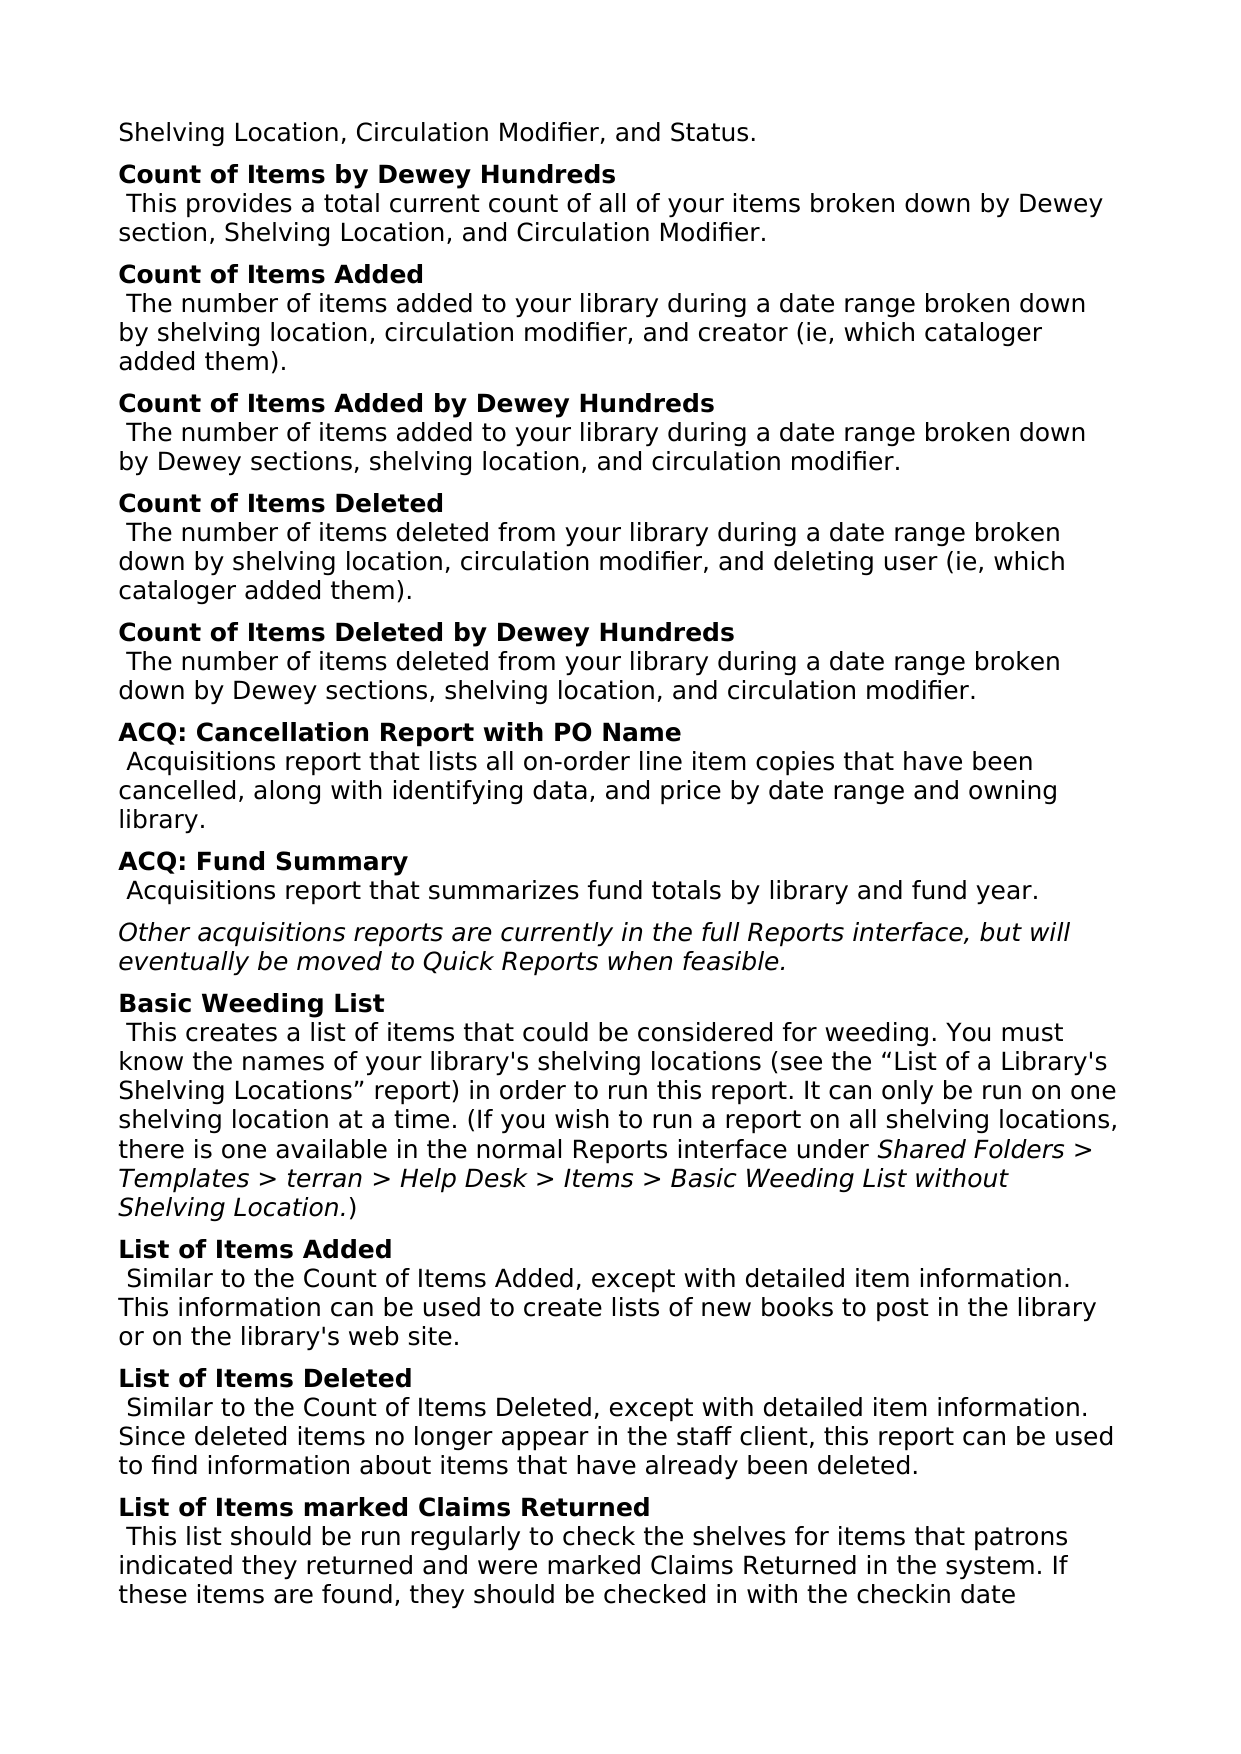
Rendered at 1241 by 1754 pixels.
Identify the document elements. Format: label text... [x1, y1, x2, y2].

text List of Items Deleted Similar to the Count of Items Deleted, except with detailed item information. Since deleted items no longer appear in the staff client, this report can be used to find information about items that have already been deleted. [118, 1364, 1122, 1481]
text Count of Items Deleted by Dewey Hundreds The number of items deleted from your library during a date range broken down by Dewey sections, shelving location, and circulation modifier. [118, 618, 1122, 706]
text Count of Items by Dewey Hundreds This provides a total current count of all of your items broken down by Dewey section, Shelving Location, and Circulation Modifier. [118, 160, 1122, 247]
text Count of Items Added by Dewey Hundreds The number of items added to your library during a date range broken down by Dewey sections, shelving location, and circulation modifier. [118, 389, 1122, 476]
text List of Items marked Claims Returned This list should be run regularly to check the shelves for items that patrons indicated they returned and were marked Claims Returned in the system. If these items are found, they should be checked in with the checkin date [118, 1493, 1122, 1610]
text ACQ: Cancellation Report with PO Name Acquisitions report that lists all on-order line item copies that have been cancelled, along with identifying data, and price by date range and owning library. [118, 718, 1122, 835]
text Count of Items Deleted The number of items deleted from your library during a date range broken down by shelving location, circulation modifier, and deleting user (ie, which cataloger added them). [118, 489, 1122, 606]
text Count of Items Added The number of items added to your library during a date range broken down by shelving location, circulation modifier, and creator (ie, which cataloger added them). [118, 260, 1122, 376]
text Other acquisitions reports are currently in the full Reports interface, but will eventually be moved to Quick Reports when feasible. [118, 918, 1122, 976]
text List of Items Added Similar to the Count of Items Added, except with detailed item information. This information can be used to create lists of new books to post in the library or on the library's web site. [118, 1235, 1122, 1351]
text Basic Weeding List This creates a list of items that could be considered for weeding. You must know the names of your library's shelving locations (see the “List of a Library's Shelving Locations” report) in order to run this report. It can only be run on one shelving location at a time. (If you wish to run a report on all shelving locations, there is one available in the normal Reports interface under Shared Folders > Templates > terran > Help Desk > Items > Basic Weeding List without Shelving Location.) [118, 989, 1122, 1222]
text Shelving Location, Circulation Modifier, and Status. [118, 118, 1122, 147]
text ACQ: Fund Summary Acquisitions report that summarizes fund totals by library and fund year. [118, 847, 1122, 906]
